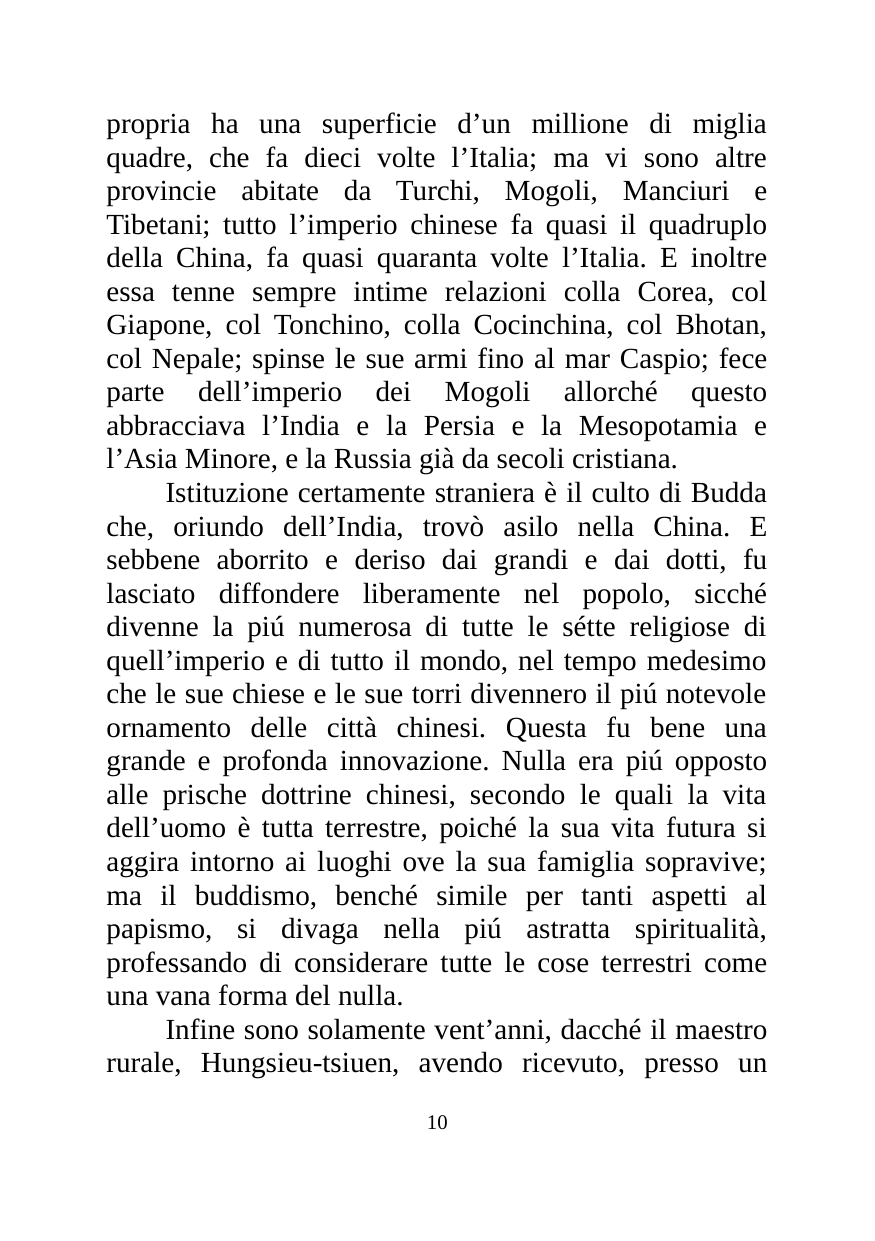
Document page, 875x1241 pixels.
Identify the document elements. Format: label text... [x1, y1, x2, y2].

text propria ha una superficie d’un millione di miglia quadre, che fa dieci volte l’Italia; ma vi sono altre provincie abitate da Turchi, Mogoli, Manciuri e Tibetani; tutto l’imperio chinese fa quasi il quadruplo della China, fa quasi quaranta volte l’Italia. E inoltre essa tenne sempre intime relazioni colla Corea, col Giapone, col Tonchino, colla Cocinchina, col Bhotan, col Nepale; spinse le sue armi fino al mar Caspio; fece parte dell’imperio dei Mogoli allorché questo abbracciava l’India e la Persia e la Mesopotamia e l’Asia Minore, e la Russia già da secoli cristiana. [106, 106, 768, 475]
text Infine sono solamente vent’anni, dacché il maestro rurale, Hungsieu-tsiuen, avendo ricevuto, presso un [106, 1012, 768, 1079]
text Istituzione certamente straniera è il culto di Budda che, oriundo dell’India, trovò asilo nella China. E sebbene aborrito e deriso dai grandi e dai dotti, fu lasciato diffondere liberamente nel popolo, sicché divenne la piú numerosa di tutte le sétte religiose di quell’imperio e di tutto il mondo, nel tempo medesimo che le sue chiese e le sue torri divennero il piú notevole ornamento delle città chinesi. Questa fu bene una grande e profonda innovazione. Nulla era piú opposto alle prische dottrine chinesi, secondo le quali la vita dell’uomo è tutta terrestre, poiché la sua vita futura si aggira intorno ai luoghi ove la sua famiglia sopravive; ma il buddismo, benché simile per tanti aspetti al papismo, si divaga nella piú astratta spiritualità, professando di considerare tutte le cose terrestri come una vana forma del nulla. [106, 475, 768, 1012]
